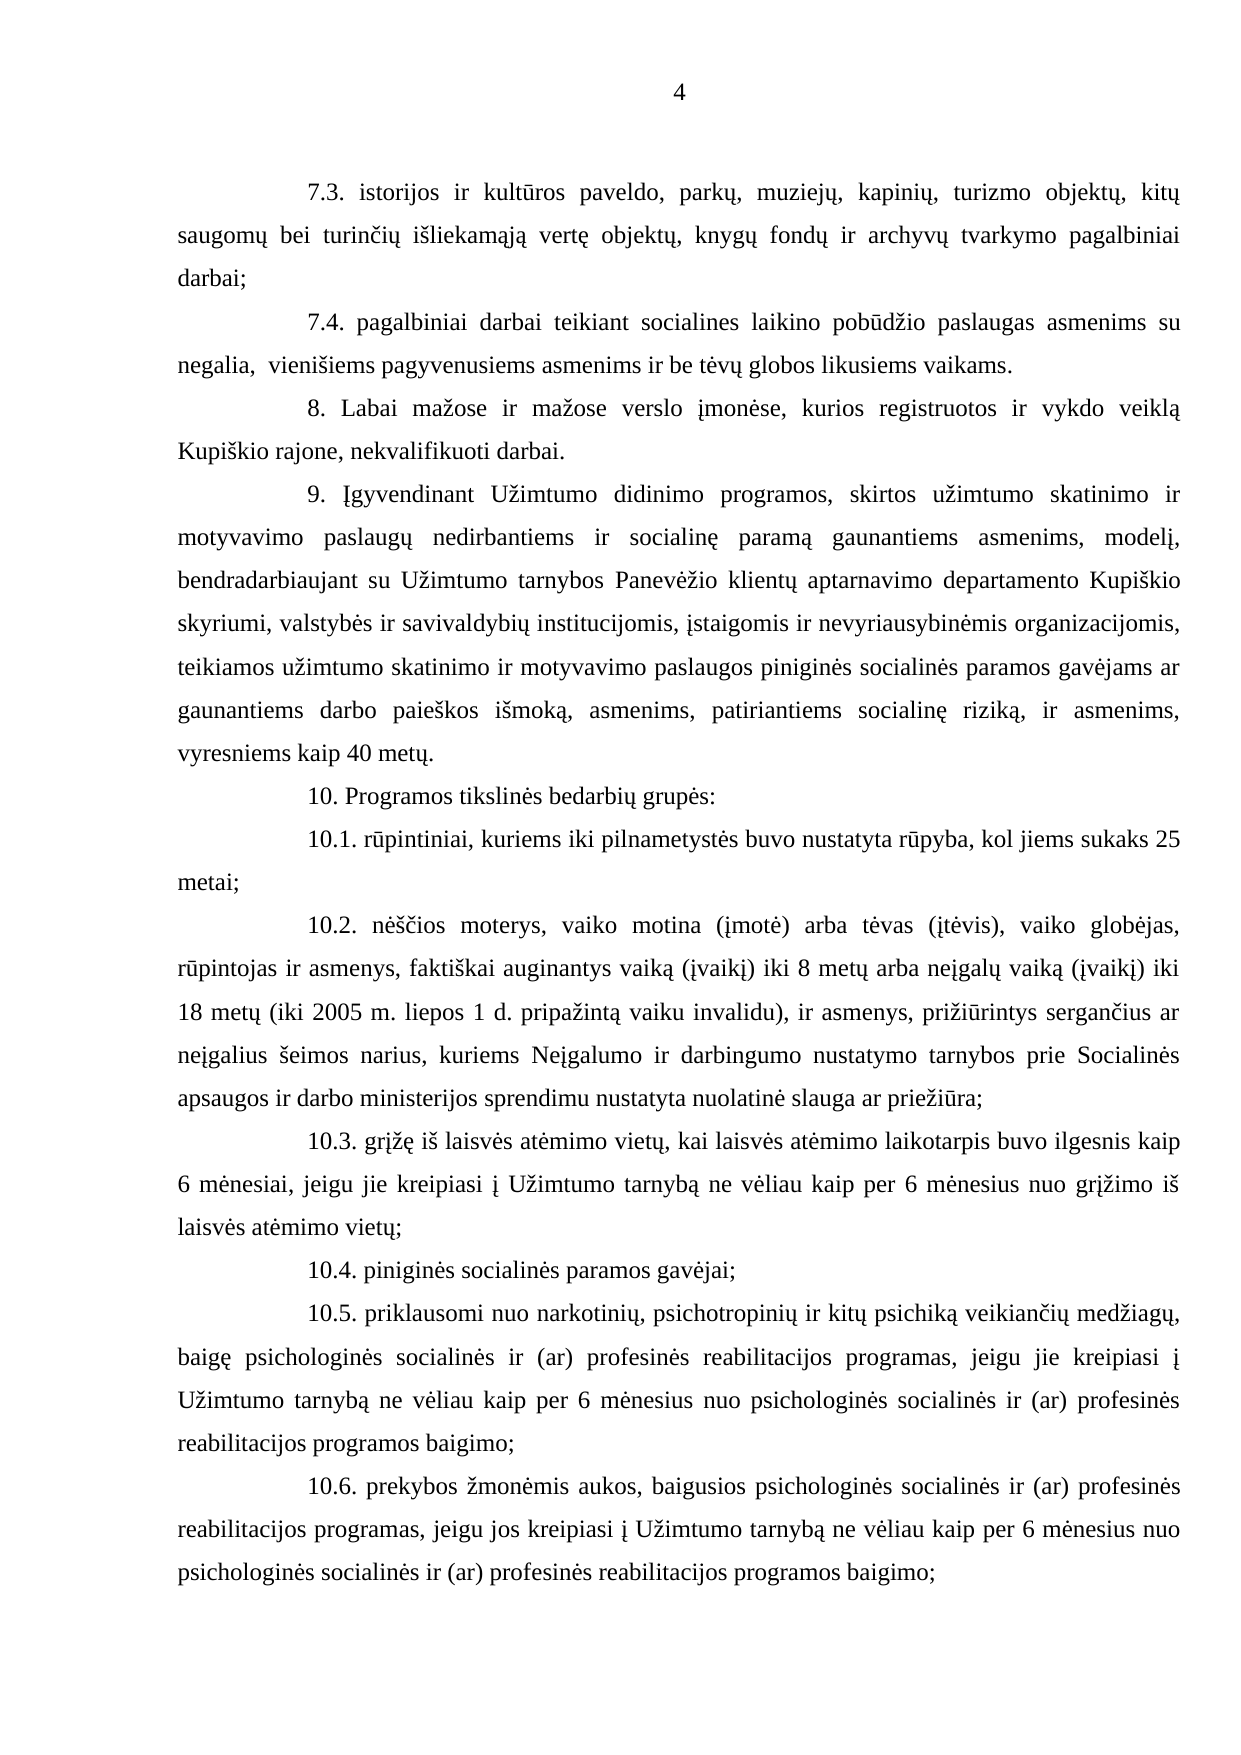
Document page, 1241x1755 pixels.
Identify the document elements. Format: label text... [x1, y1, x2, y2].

text 7.3. istorijos ir kultūros paveldo, parkų, muziejų, kapinių, turizmo objektų, kitų saugomų bei turinčių išliekamąją vertę objektų, knygų fondų ir archyvų tvarkymo pagalbiniai darbai; [177, 177, 1181, 292]
text 10.1. rūpintiniai, kuriems iki pilnametystės buvo nustatyta rūpyba, kol jiems sukaks 25 metai; [177, 824, 1181, 896]
text 9. Įgyvendinant Užimtumo didinimo programos, skirtos užimtumo skatinimo ir motyvavimo paslaugų nedirbantiems ir socialinę paramą gaunantiems asmenims, modelį, bendradarbiaujant su Užimtumo tarnybos Panevėžio klientų aptarnavimo departamento Kupiškio skyriumi, valstybės ir savivaldybių institucijomis, įstaigomis ir nevyriausybinėmis organizacijomis, teikiamos užimtumo skatinimo ir motyvavimo paslaugos piniginės socialinės paramos gavėjams ar gaunantiems darbo paieškos išmoką, asmenims, patiriantiems socialinę riziką, ir asmenims, vyresniems kaip 40 metų. [177, 479, 1181, 767]
text 7.4. pagalbiniai darbai teikiant socialines laikino pobūdžio paslaugas asmenims su negalia, vienišiems pagyvenusiems asmenims ir be tėvų globos likusiems vaikams. [177, 307, 1181, 378]
text 10.6. prekybos žmonėmis aukos, baigusios psichologinės socialinės ir (ar) profesinės reabilitacijos programas, jeigu jos kreipiasi į Užimtumo tarnybą ne vėliau kaip per 6 mėnesius nuo psichologinės socialinės ir (ar) profesinės reabilitacijos programos baigimo; [177, 1471, 1181, 1586]
text 10.5. priklausomi nuo narkotinių, psichotropinių ir kitų psichiką veikiančių medžiagų, baigę psichologinės socialinės ir (ar) profesinės reabilitacijos programas, jeigu jie kreipiasi į Užimtumo tarnybą ne vėliau kaip per 6 mėnesius nuo psichologinės socialinės ir (ar) profesinės reabilitacijos programos baigimo; [177, 1298, 1181, 1457]
text 10.2. nėščios moterys, vaiko motina (įmotė) arba tėvas (įtėvis), vaiko globėjas, rūpintojas ir asmenys, faktiškai auginantys vaiką (įvaikį) iki 8 metų arba neįgalų vaiką (įvaikį) iki 18 metų (iki 2005 m. liepos 1 d. pripažintą vaiku invalidu), ir asmenys, prižiūrintys sergančius ar neįgalius šeimos narius, kuriems Neįgalumo ir darbingumo nustatymo tarnybos prie Socialinės apsaugos ir darbo ministerijos sprendimu nustatyta nuolatinė slauga ar priežiūra; [177, 910, 1181, 1112]
text 10.3. grįžę iš laisvės atėmimo vietų, kai laisvės atėmimo laikotarpis buvo ilgesnis kaip 6 mėnesiai, jeigu jie kreipiasi į Užimtumo tarnybą ne vėliau kaip per 6 mėnesius nuo grįžimo iš laisvės atėmimo vietų; [177, 1126, 1181, 1241]
text 10. Programos tikslinės bedarbių grupės: [177, 781, 1181, 810]
text 8. Labai mažose ir mažose verslo įmonėse, kurios registruotos ir vykdo veiklą Kupiškio rajone, nekvalifikuoti darbai. [177, 393, 1181, 465]
text 10.4. piniginės socialinės paramos gavėjai; [177, 1255, 1181, 1284]
